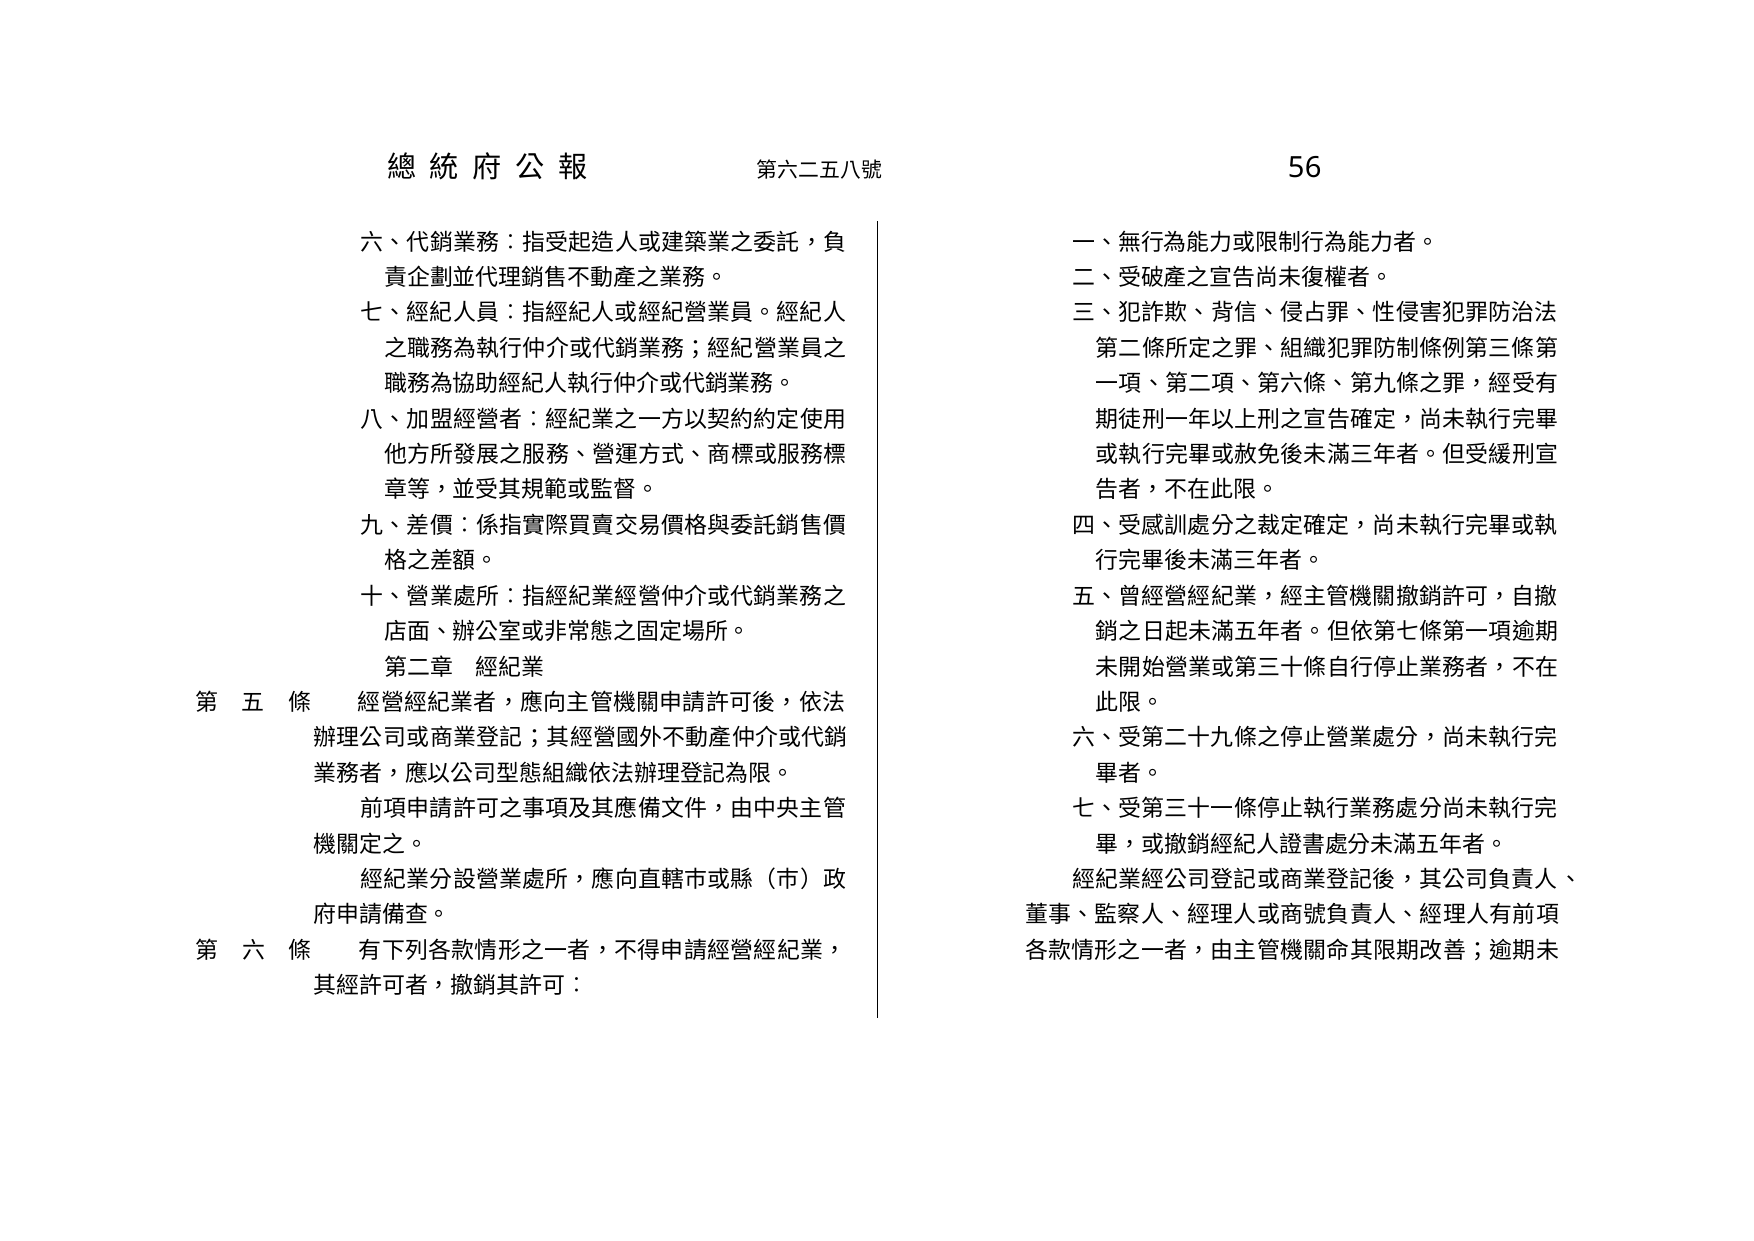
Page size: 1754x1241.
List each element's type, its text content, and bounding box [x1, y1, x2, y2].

text 六、代銷業務︰指受起造人或建築業之委託，負責企劃並代理銷售不動產之業務。 [360, 222, 847, 292]
text 經紀業經公司登記或商業登記後，其公司負責人、董事、監察人、經理人或商號負責人、經理人有前項各款情形之一者，由主管機關命其限期改善；逾期未改善者，撤銷其許可，並通知其公司或商業登記主管機關撤銷其登記。 [1025, 859, 1559, 965]
text 九、差價︰係指實際買賣交易價格與委託銷售價格之差額。 [360, 505, 847, 576]
text 第二章 經紀業 [195, 647, 847, 682]
text 三、犯詐欺、背信、侵占罪、性侵害犯罪防治法第二條所定之罪、組織犯罪防制條例第三條第一項、第二項、第六條、第九條之罪，經受有期徒刑一年以上刑之宣告確定，尚未執行完畢或執行完畢或赦免後未滿三年者。但受緩刑宣告者，不在此限。 [1072, 292, 1559, 505]
text 六、受第二十九條之停止營業處分，尚未執行完畢者。 [1072, 717, 1559, 788]
text 十、營業處所︰指經紀業經營仲介或代銷業務之店面、辦公室或非常態之固定場所。 [360, 576, 847, 647]
text 前項申請許可之事項及其應備文件，由中央主管機關定之。 [313, 788, 847, 859]
text 一、無行為能力或限制行為能力者。 [1072, 222, 1559, 257]
text 第 五 條 經營經紀業者，應向主管機關申請許可後，依法辦理公司或商業登記；其經營國外不動產仲介或代銷業務者，應以公司型態組織依法辦理登記為限。 [195, 682, 847, 788]
text 七、受第三十一條停止執行業務處分尚未執行完畢，或撤銷經紀人證書處分未滿五年者。 [1072, 788, 1559, 859]
text 二、受破產之宣告尚未復權者。 [1072, 257, 1559, 292]
text 七、經紀人員︰指經紀人或經紀營業員。經紀人之職務為執行仲介或代銷業務；經紀營業員之職務為協助經紀人執行仲介或代銷業務。 [360, 292, 847, 399]
text 經紀業分設營業處所，應向直轄巿或縣（巿）政府申請備查。 [313, 859, 847, 930]
text 八、加盟經營者︰經紀業之一方以契約約定使用他方所發展之服務、營運方式、商標或服務標章等，並受其規範或監督。 [360, 399, 847, 505]
text 五、曾經營經紀業，經主管機關撤銷許可，自撤銷之日起未滿五年者。但依第七條第一項逾期未開始營業或第三十條自行停止業務者，不在此限。 [1072, 576, 1559, 717]
text 第 六 條 有下列各款情形之一者，不得申請經營經紀業，其經許可者，撤銷其許可︰ [195, 930, 847, 1001]
text 四、受感訓處分之裁定確定，尚未執行完畢或執行完畢後未滿三年者。 [1072, 505, 1559, 576]
